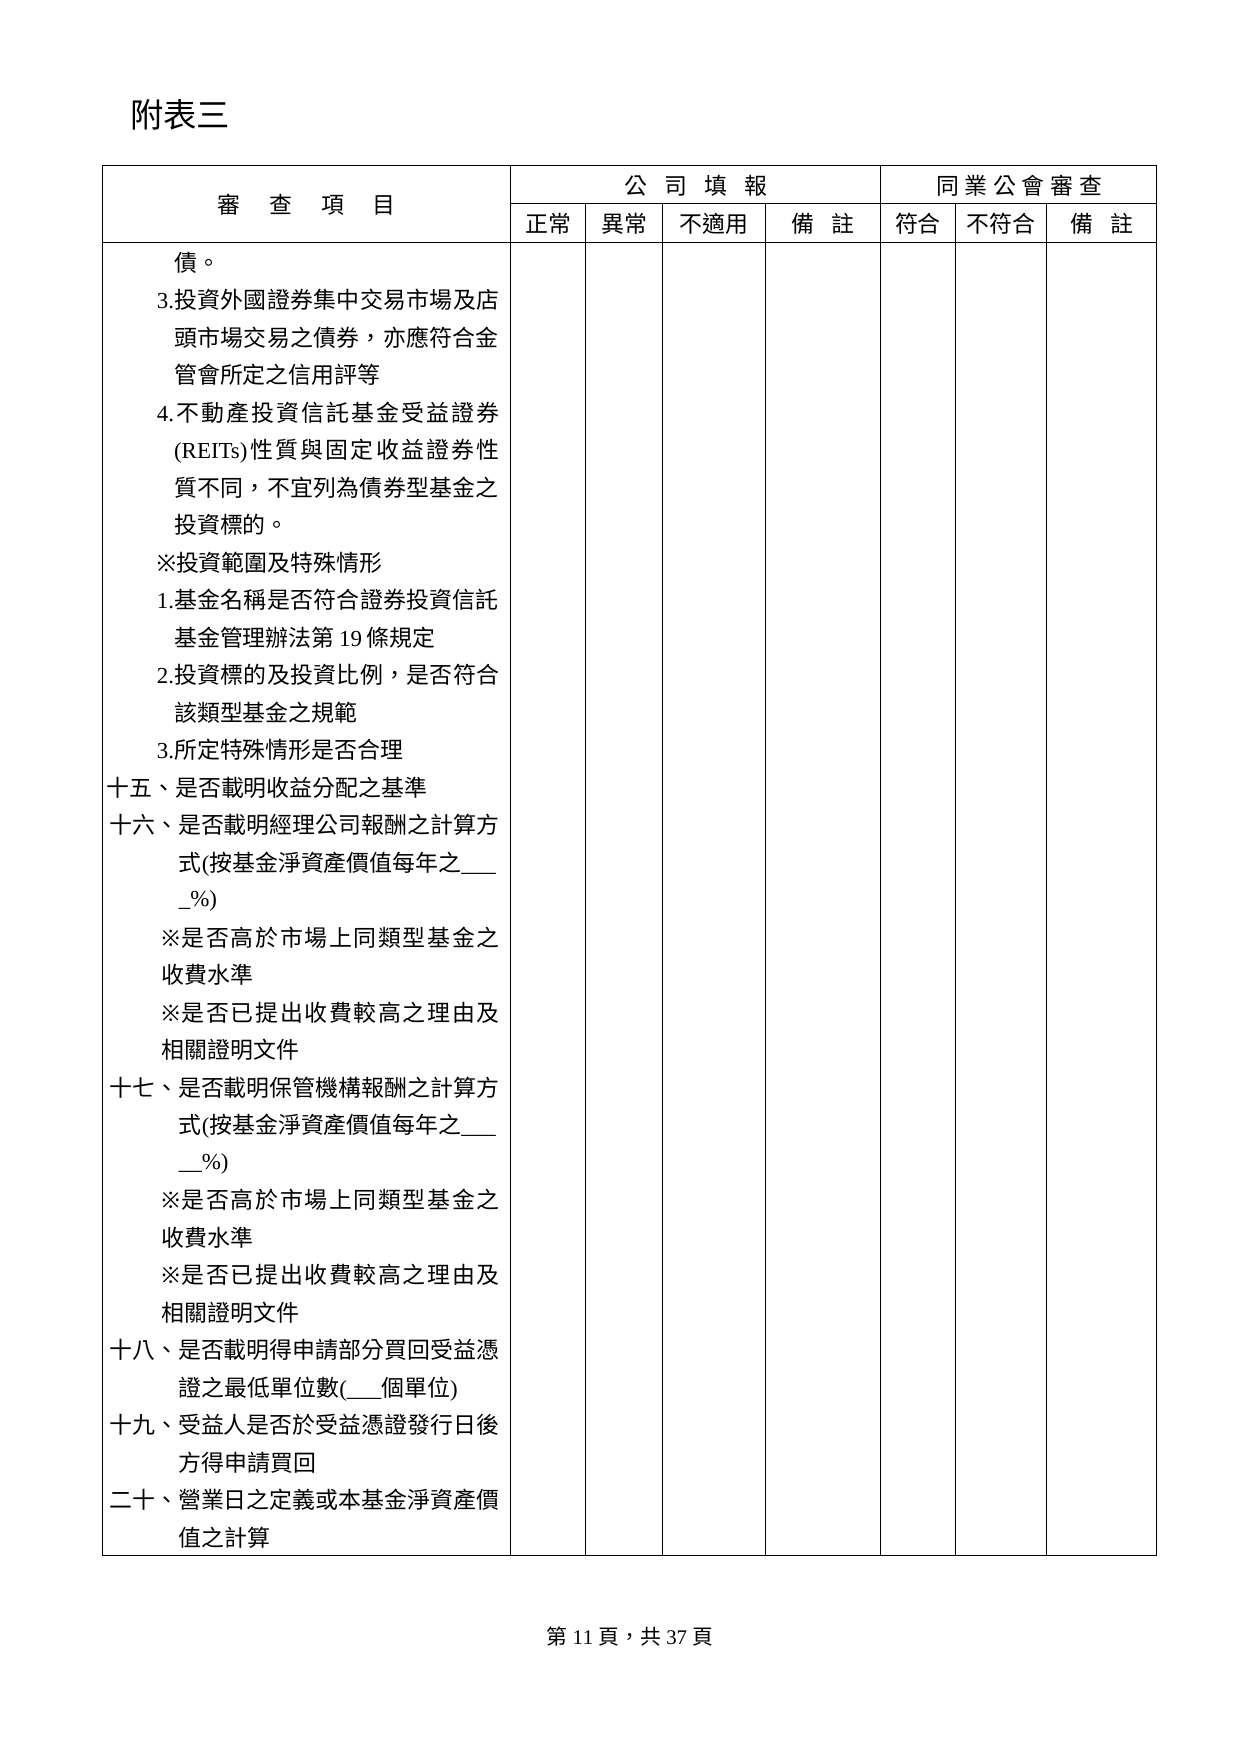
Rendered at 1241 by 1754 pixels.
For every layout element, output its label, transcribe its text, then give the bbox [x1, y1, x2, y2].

table_header 審 查 項 目 [103, 166, 510, 242]
table_cell 不適用 [663, 204, 765, 242]
table_header 同 業 公 會 審 查 [881, 166, 1156, 203]
table_cell 不符合 [956, 204, 1046, 242]
table_cell [586, 243, 662, 1555]
table_cell [1047, 243, 1156, 1555]
table_cell [663, 243, 765, 1555]
table_cell [511, 243, 585, 1555]
table_cell [956, 243, 1046, 1555]
table_cell 正常 [511, 204, 585, 242]
table_cell [881, 243, 955, 1555]
table_cell 異常 [586, 204, 662, 242]
table_cell 符合 [881, 204, 955, 242]
table_cell [766, 243, 880, 1555]
table_cell 備 註 [766, 204, 880, 242]
table_cell 債。 3.投資外國證券集中交易市場及店頭市場交易之債券，亦應符合金管會所定之信用評等 4.不動產投資信託基金受益證券(REITs)性質與固定收益證券性質不同，不宜列為債券型基金之投資標的。 ※投資範圍及特殊情形 1.基金名稱是否符合證券投資信託基金管理辦法第19條規定 2.投資標的及投資比例，是否符合該類型基金之規範 3.所定特殊情形是否合理 十五、是否載明收益分配之基準 十六、是否載明經理公司報酬之計算方式(按基金淨資產價值每年之____%) ※是否高於市場上同類型基金之收費水準 ※是否已提出收費較高之理由及相關證明文件 十七、是否載明保管機構報酬之計算方式(按基金淨資產價值每年之_____%) ※是否高於市場上同類型基金之收費水準 ※是否已提出收費較高之理由及相關證明文件 十八、是否載明得申請部分買回受益憑證之最低單位數(___個單位) 十九、受益人是否於受益憑證發行日後方得申請買回 二十、營業日之定義或本基金淨資產價值之計算 [103, 243, 510, 1555]
table_header 公 司 填 報 [511, 166, 880, 203]
table_cell 備 註 [1047, 204, 1156, 242]
